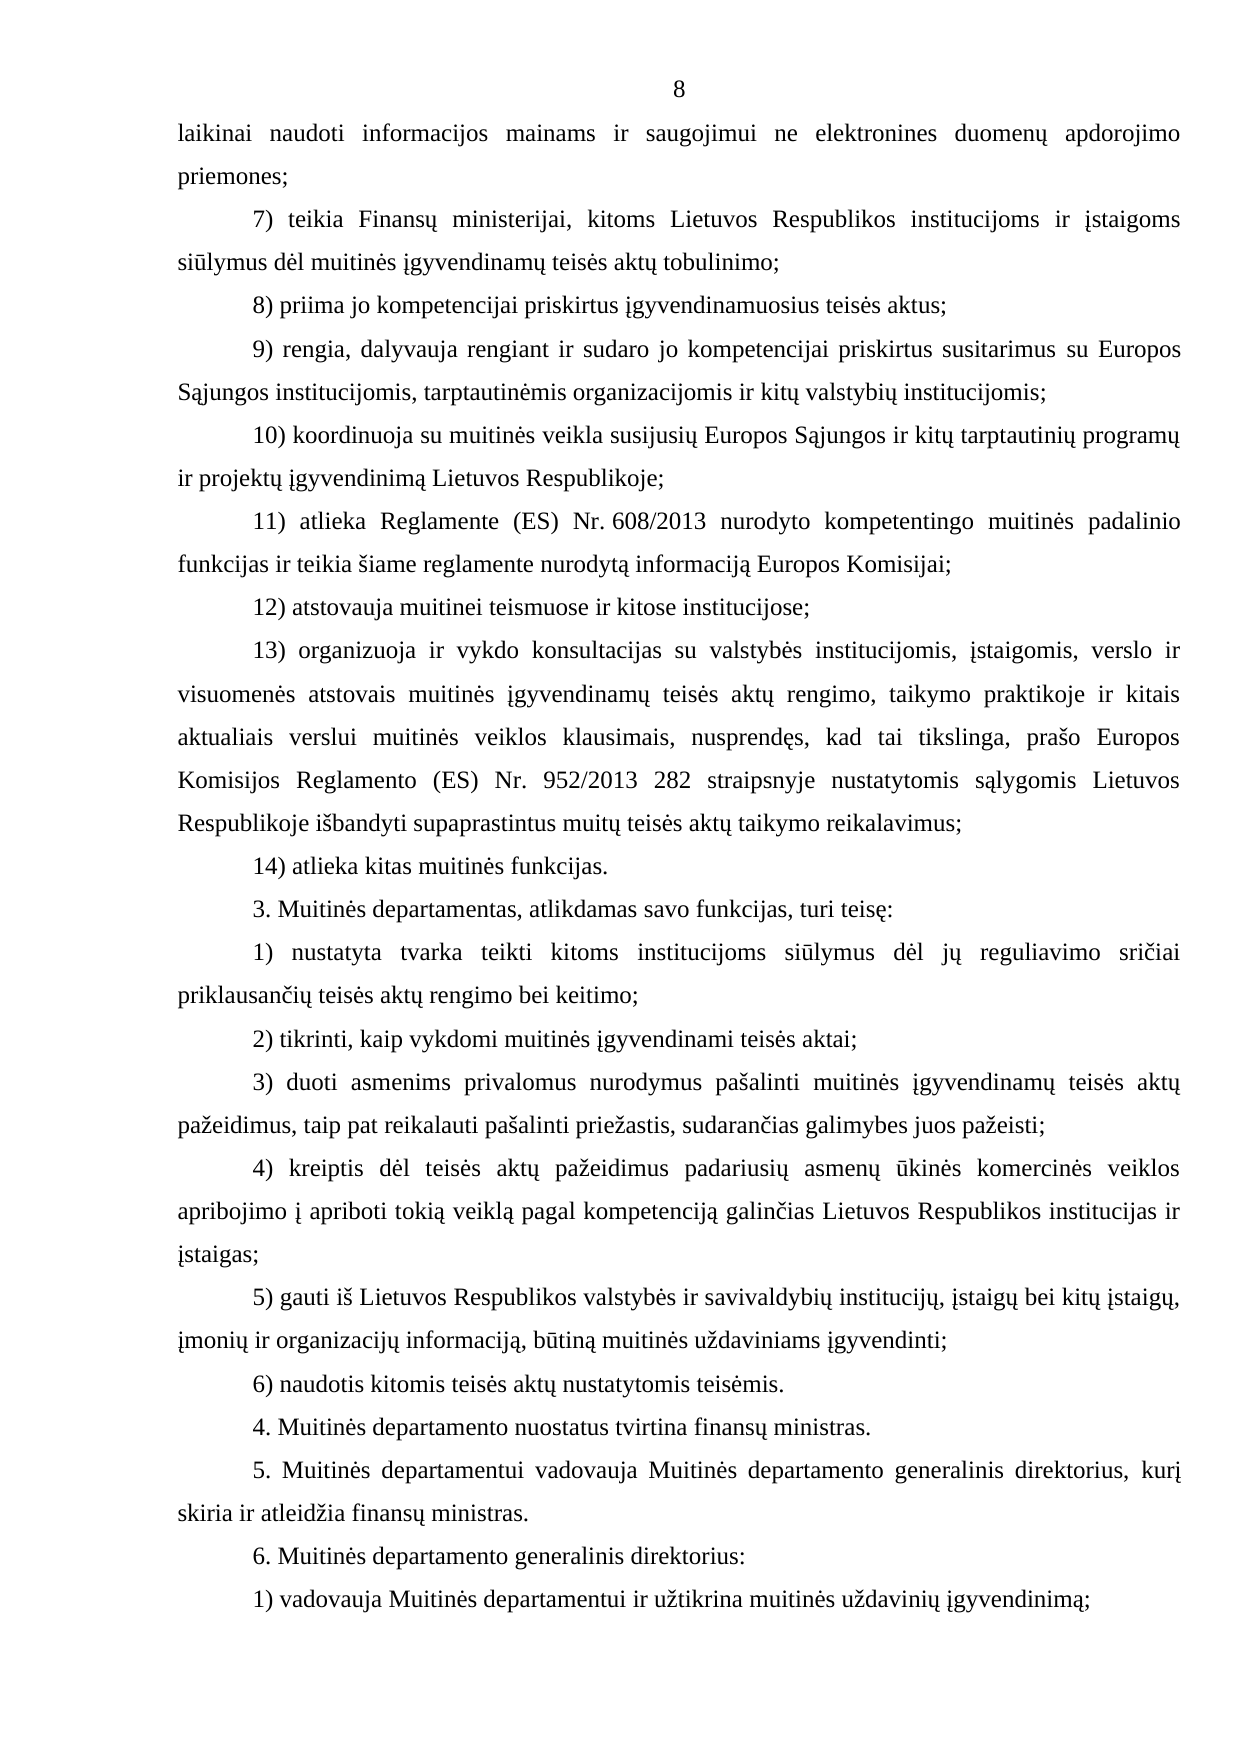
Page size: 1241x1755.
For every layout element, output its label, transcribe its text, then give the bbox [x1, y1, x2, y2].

text 11) atlieka Reglamente (ES) Nr. 608/2013 nurodyto kompetentingo muitinės padalinio funkcijas ir teikia šiame reglamente nurodytą informaciją Europos Komisijai; [177, 506, 1181, 578]
text 3. Muitinės departamentas, atlikdamas savo funkcijas, turi teisę: [177, 894, 1181, 923]
text 3) duoti asmenims privalomus nurodymus pašalinti muitinės įgyvendinamų teisės aktų pažeidimus, taip pat reikalauti pašalinti priežastis, sudarančias galimybes juos pažeisti; [177, 1067, 1181, 1139]
text laikinai naudoti informacijos mainams ir saugojimui ne elektronines duomenų apdorojimo priemones; [177, 118, 1181, 190]
text 5. Muitinės departamentui vadovauja Muitinės departamento generalinis direktorius, kurį skiria ir atleidžia finansų ministras. [177, 1455, 1181, 1527]
text 12) atstovauja muitinei teismuose ir kitose institucijose; [177, 592, 1181, 621]
text 4) kreiptis dėl teisės aktų pažeidimus padariusių asmenų ūkinės komercinės veiklos apribojimo į apriboti tokią veiklą pagal kompetenciją galinčias Lietuvos Respublikos institucijas ir įstaigas; [177, 1153, 1181, 1268]
text 1) nustatyta tvarka teikti kitoms institucijoms siūlymus dėl jų reguliavimo sričiai priklausančių teisės aktų rengimo bei keitimo; [177, 937, 1181, 1009]
text 2) tikrinti, kaip vykdomi muitinės įgyvendinami teisės aktai; [177, 1024, 1181, 1052]
text 6) naudotis kitomis teisės aktų nustatytomis teisėmis. [177, 1369, 1181, 1397]
text 9) rengia, dalyvauja rengiant ir sudaro jo kompetencijai priskirtus susitarimus su Europos Sąjungos institucijomis, tarptautinėmis organizacijomis ir kitų valstybių institucijomis; [177, 334, 1181, 406]
text 1) vadovauja Muitinės departamentui ir užtikrina muitinės uždavinių įgyvendinimą; [177, 1584, 1181, 1613]
text 8) priima jo kompetencijai priskirtus įgyvendinamuosius teisės aktus; [177, 291, 1181, 319]
text 13) organizuoja ir vykdo konsultacijas su valstybės institucijomis, įstaigomis, verslo ir visuomenės atstovais muitinės įgyvendinamų teisės aktų rengimo, taikymo praktikoje ir kitais aktualiais verslui muitinės veiklos klausimais, nusprendęs, kad tai tikslinga, prašo Europos Komisijos Reglamento (ES) Nr. 952/2013 282 straipsnyje nustatytomis sąlygomis Lietuvos Respublikoje išbandyti supaprastintus muitų teisės aktų taikymo reikalavimus; [177, 636, 1181, 837]
text 7) teikia Finansų ministerijai, kitoms Lietuvos Respublikos institucijoms ir įstaigoms siūlymus dėl muitinės įgyvendinamų teisės aktų tobulinimo; [177, 204, 1181, 276]
text 5) gauti iš Lietuvos Respublikos valstybės ir savivaldybių institucijų, įstaigų bei kitų įstaigų, įmonių ir organizacijų informaciją, būtiną muitinės uždaviniams įgyvendinti; [177, 1282, 1181, 1354]
text 4. Muitinės departamento nuostatus tvirtina finansų ministras. [177, 1412, 1181, 1441]
text 10) koordinuoja su muitinės veikla susijusių Europos Sąjungos ir kitų tarptautinių programų ir projektų įgyvendinimą Lietuvos Respublikoje; [177, 420, 1181, 492]
text 6. Muitinės departamento generalinis direktorius: [177, 1541, 1181, 1570]
text 14) atlieka kitas muitinės funkcijas. [177, 851, 1181, 880]
